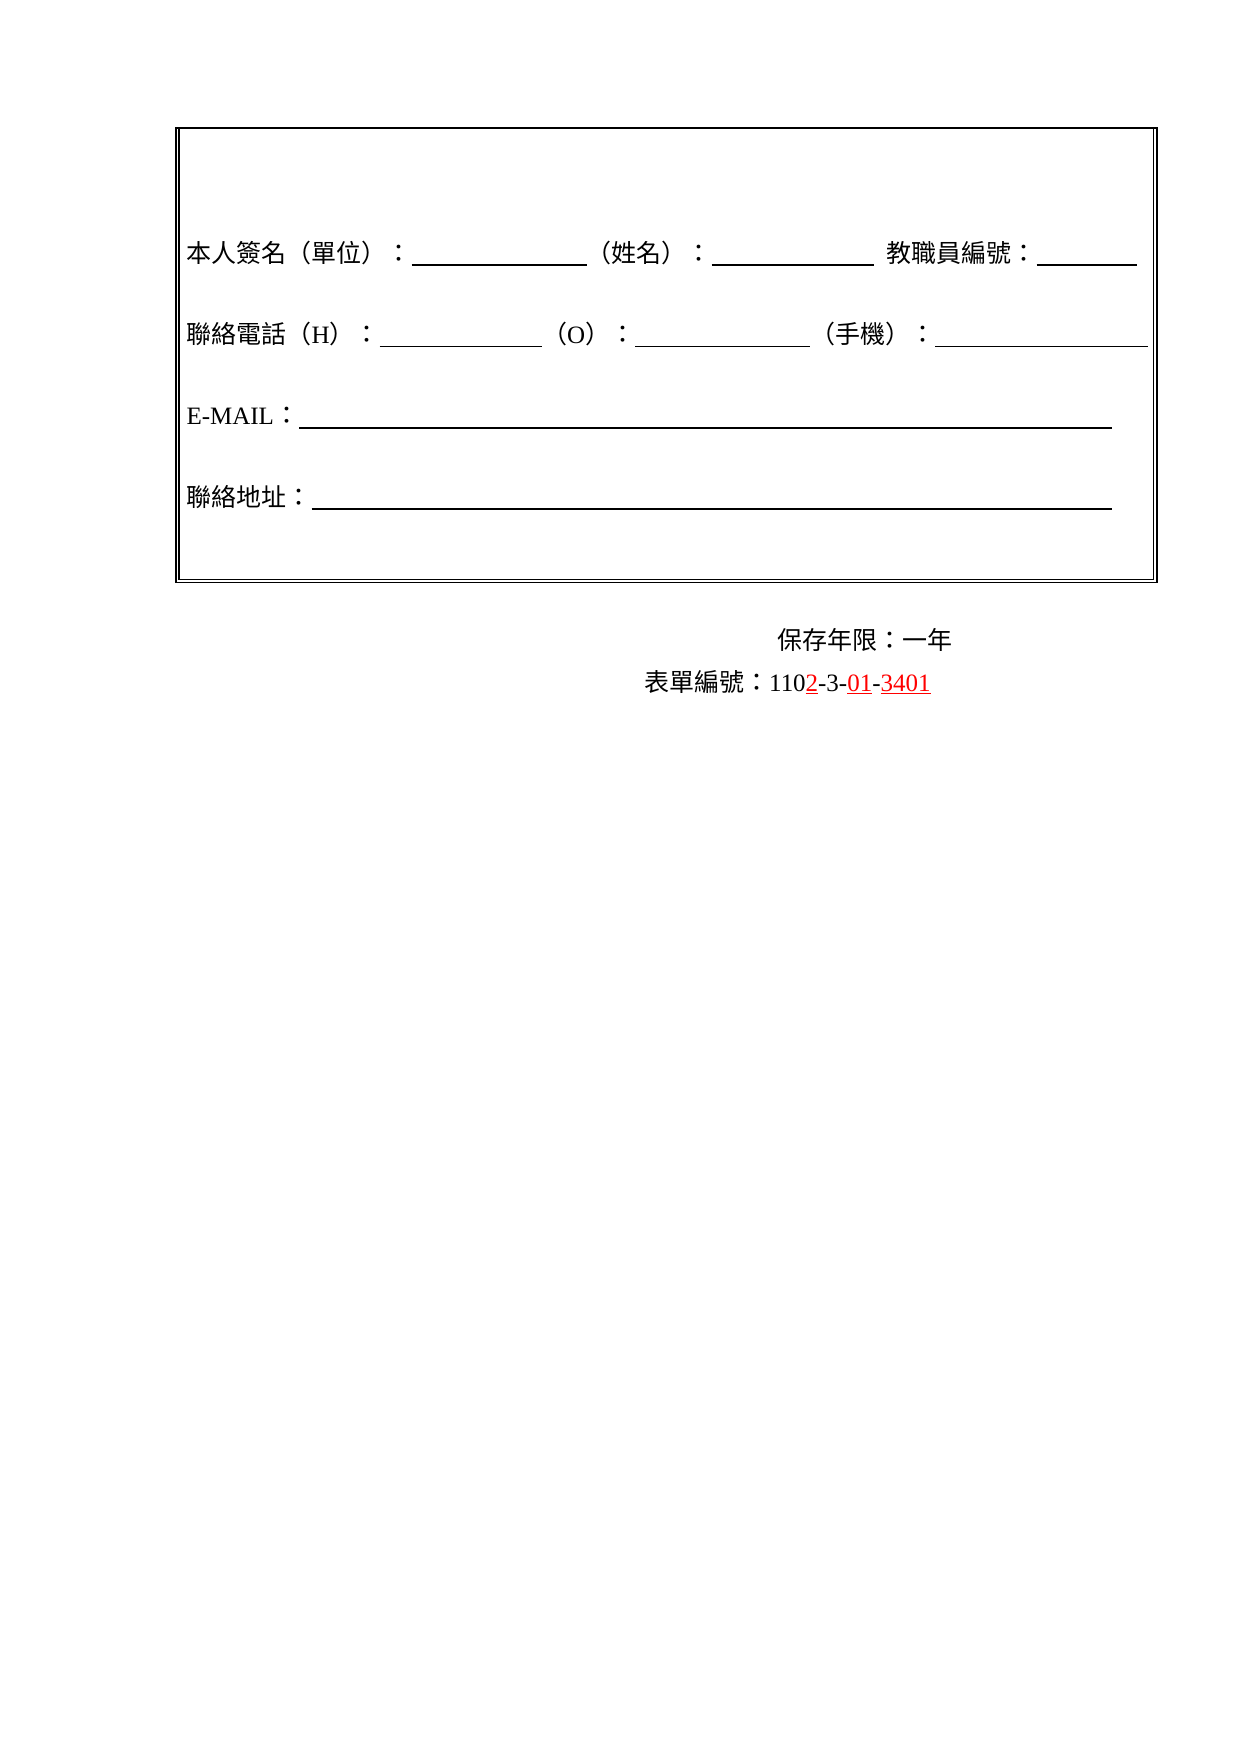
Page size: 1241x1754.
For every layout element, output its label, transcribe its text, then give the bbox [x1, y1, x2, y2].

table_cell 本人簽名（單位）： （姓名）： 教職員編號： 聯絡電話（H）： （O）： （手機）： E-MAIL： 聯絡地址： [180, 129, 1153, 578]
text 表單編號：1102-3-01-3401 [177, 657, 1122, 699]
text 保存年限：一年 [177, 621, 1122, 657]
